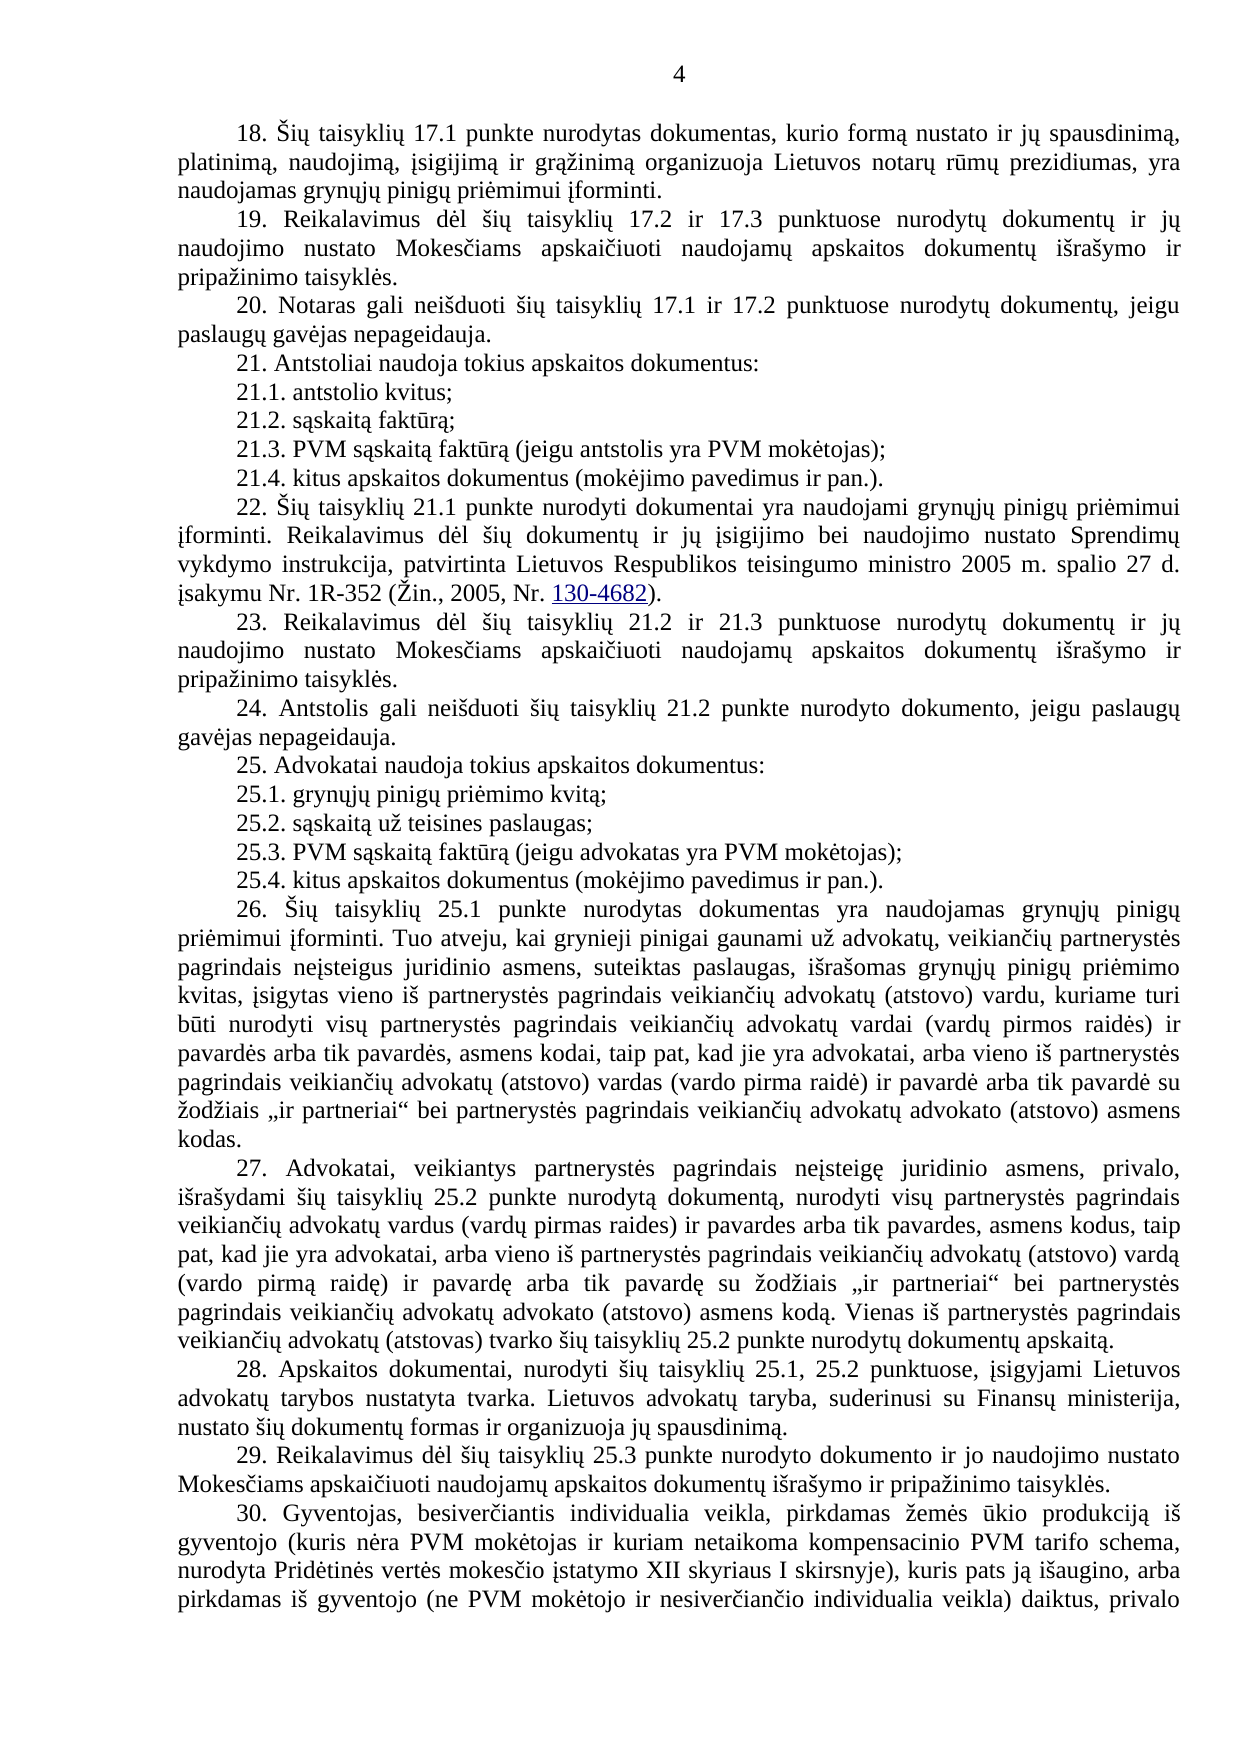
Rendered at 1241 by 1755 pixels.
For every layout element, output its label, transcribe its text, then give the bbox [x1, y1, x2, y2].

text 26. Šių taisyklių 25.1 punkte nurodytas dokumentas yra naudojamas grynųjų pinigų priėmimui įforminti. Tuo atveju, kai grynieji pinigai gaunami už advokatų, veikiančių partnerystės pagrindais neįsteigus juridinio asmens, suteiktas paslaugas, išrašomas grynųjų pinigų priėmimo kvitas, įsigytas vieno iš partnerystės pagrindais veikiančių advokatų (atstovo) vardu, kuriame turi būti nurodyti visų partnerystės pagrindais veikiančių advokatų vardai (vardų pirmos raidės) ir pavardės arba tik pavardės, asmens kodai, taip pat, kad jie yra advokatai, arba vieno iš partnerystės pagrindais veikiančių advokatų (atstovo) vardas (vardo pirma raidė) ir pavardė arba tik pavardė su žodžiais „ir partneriai“ bei partnerystės pagrindais veikiančių advokatų advokato (atstovo) asmens kodas. [177, 894, 1181, 1153]
text 21.1. antstolio kvitus; [177, 377, 1181, 406]
text 25.3. PVM sąskaitą faktūrą (jeigu advokatas yra PVM mokėtojas); [177, 837, 1181, 866]
text 29. Reikalavimus dėl šių taisyklių 25.3 punkte nurodyto dokumento ir jo naudojimo nustato Mokesčiams apskaičiuoti naudojamų apskaitos dokumentų išrašymo ir pripažinimo taisyklės. [177, 1441, 1181, 1498]
text 22. Šių taisyklių 21.1 punkte nurodyti dokumentai yra naudojami grynųjų pinigų priėmimui įforminti. Reikalavimus dėl šių dokumentų ir jų įsigijimo bei naudojimo nustato Sprendimų vykdymo instrukcija, patvirtinta Lietuvos Respublikos teisingumo ministro 2005 m. spalio 27 d. įsakymu Nr. 1R-352 (Žin., 2005, Nr. 130-4682). [177, 492, 1181, 607]
text 28. Apskaitos dokumentai, nurodyti šių taisyklių 25.1, 25.2 punktuose, įsigyjami Lietuvos advokatų tarybos nustatyta tvarka. Lietuvos advokatų taryba, suderinusi su Finansų ministerija, nustato šių dokumentų formas ir organizuoja jų spausdinimą. [177, 1354, 1181, 1441]
text 30. Gyventojas, besiverčiantis individualia veikla, pirkdamas žemės ūkio produkciją iš gyventojo (kuris nėra PVM mokėtojas ir kuriam netaikoma kompensacinio PVM tarifo schema, nurodyta Pridėtinės vertės mokesčio įstatymo XII skyriaus I skirsnyje), kuris pats ją išaugino, arba pirkdamas iš gyventojo (ne PVM mokėtojo ir nesiverčiančio individualia veikla) daiktus, privalo [177, 1498, 1181, 1613]
text 21.4. kitus apskaitos dokumentus (mokėjimo pavedimus ir pan.). [177, 463, 1181, 492]
text 24. Antstolis gali neišduoti šių taisyklių 21.2 punkte nurodyto dokumento, jeigu paslaugų gavėjas nepageidauja. [177, 693, 1181, 751]
text 21.3. PVM sąskaitą faktūrą (jeigu antstolis yra PVM mokėtojas); [177, 434, 1181, 463]
text 21.2. sąskaitą faktūrą; [177, 406, 1181, 434]
text 25. Advokatai naudoja tokius apskaitos dokumentus: [177, 751, 1181, 779]
text 27. Advokatai, veikiantys partnerystės pagrindais neįsteigę juridinio asmens, privalo, išrašydami šių taisyklių 25.2 punkte nurodytą dokumentą, nurodyti visų partnerystės pagrindais veikiančių advokatų vardus (vardų pirmas raides) ir pavardes arba tik pavardes, asmens kodus, taip pat, kad jie yra advokatai, arba vieno iš partnerystės pagrindais veikiančių advokatų (atstovo) vardą (vardo pirmą raidę) ir pavardę arba tik pavardę su žodžiais „ir partneriai“ bei partnerystės pagrindais veikiančių advokatų advokato (atstovo) asmens kodą. Vienas iš partnerystės pagrindais veikiančių advokatų (atstovas) tvarko šių taisyklių 25.2 punkte nurodytų dokumentų apskaitą. [177, 1153, 1181, 1354]
text 25.2. sąskaitą už teisines paslaugas; [177, 808, 1181, 837]
text 21. Antstoliai naudoja tokius apskaitos dokumentus: [177, 348, 1181, 377]
text 25.4. kitus apskaitos dokumentus (mokėjimo pavedimus ir pan.). [177, 866, 1181, 894]
text 18. Šių taisyklių 17.1 punkte nurodytas dokumentas, kurio formą nustato ir jų spausdinimą, platinimą, naudojimą, įsigijimą ir grąžinimą organizuoja Lietuvos notarų rūmų prezidiumas, yra naudojamas grynųjų pinigų priėmimui įforminti. [177, 118, 1181, 204]
text 20. Notaras gali neišduoti šių taisyklių 17.1 ir 17.2 punktuose nurodytų dokumentų, jeigu paslaugų gavėjas nepageidauja. [177, 291, 1181, 348]
text 23. Reikalavimus dėl šių taisyklių 21.2 ir 21.3 punktuose nurodytų dokumentų ir jų naudojimo nustato Mokesčiams apskaičiuoti naudojamų apskaitos dokumentų išrašymo ir pripažinimo taisyklės. [177, 607, 1181, 693]
text 19. Reikalavimus dėl šių taisyklių 17.2 ir 17.3 punktuose nurodytų dokumentų ir jų naudojimo nustato Mokesčiams apskaičiuoti naudojamų apskaitos dokumentų išrašymo ir pripažinimo taisyklės. [177, 204, 1181, 291]
text 25.1. grynųjų pinigų priėmimo kvitą; [177, 779, 1181, 808]
